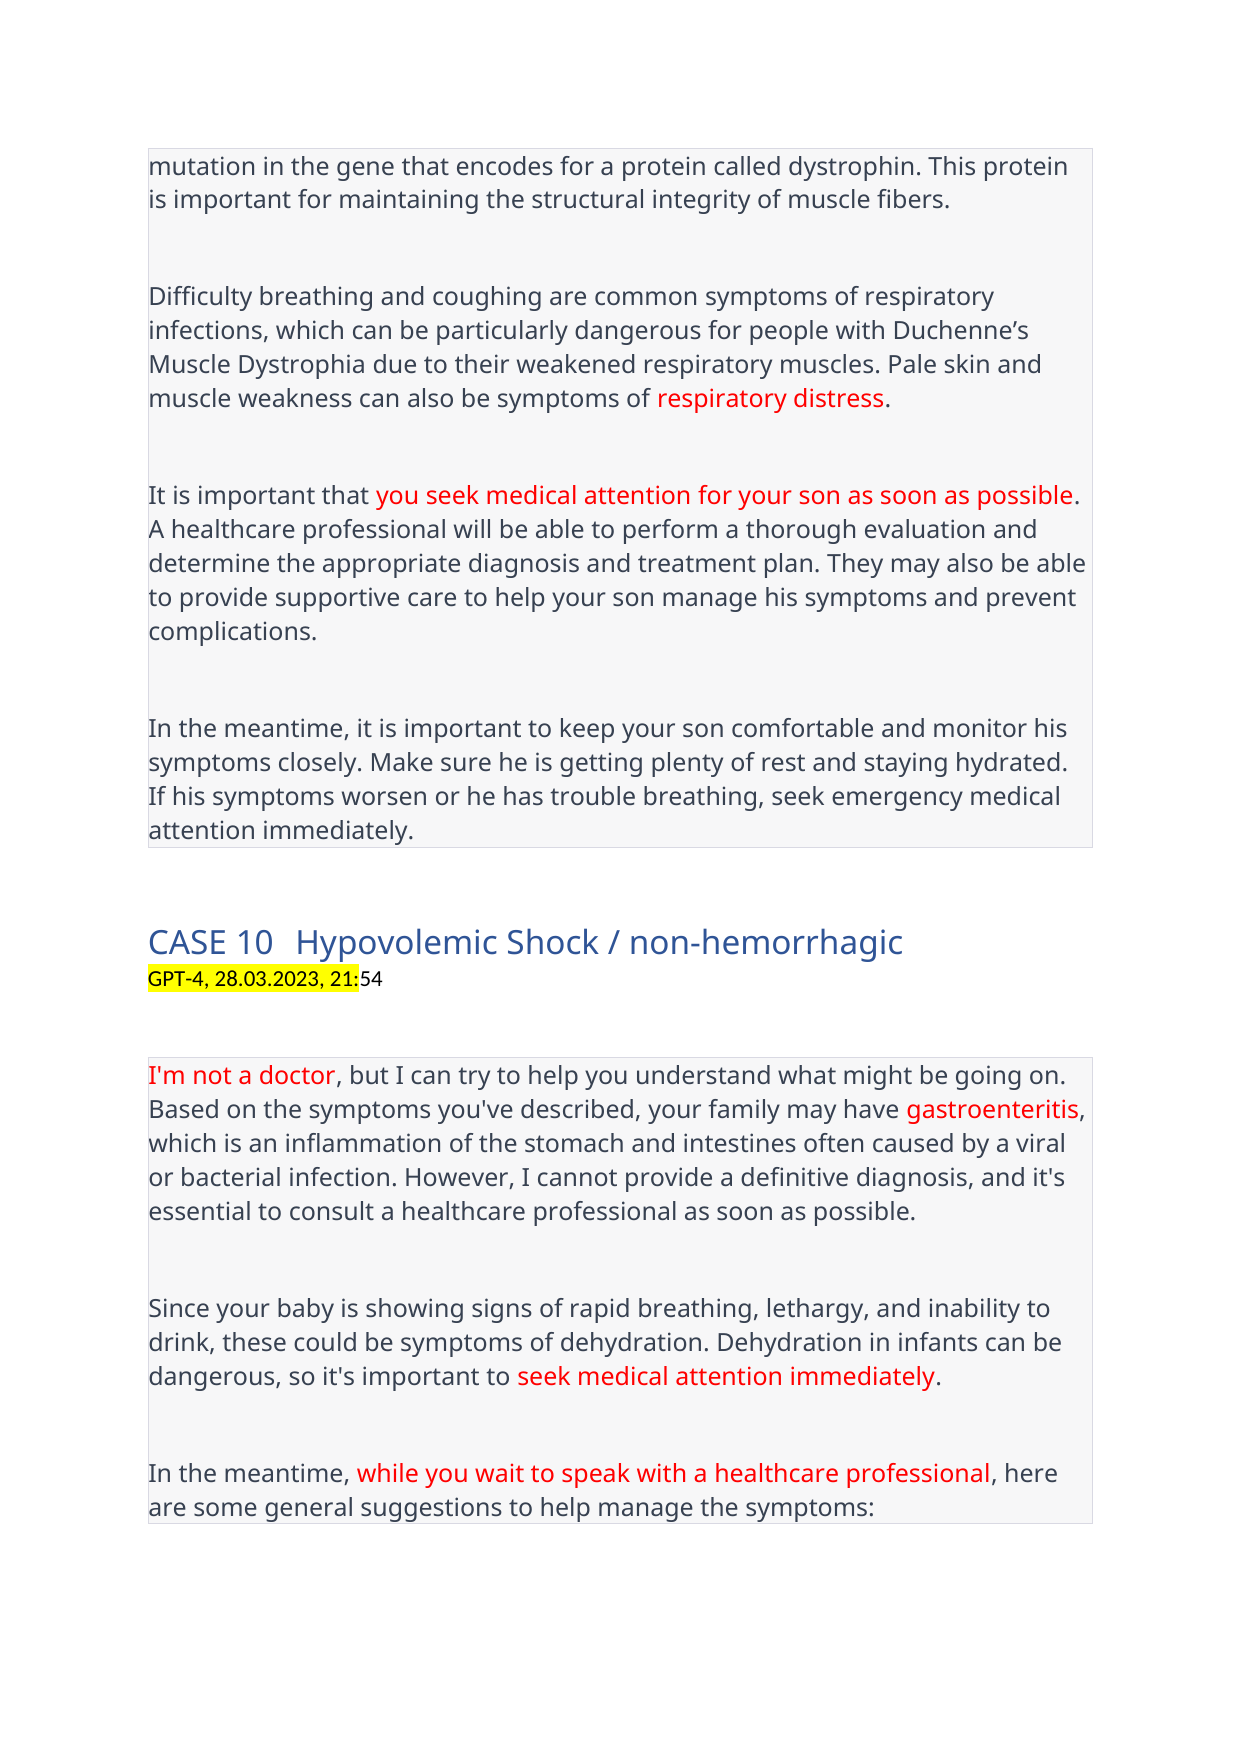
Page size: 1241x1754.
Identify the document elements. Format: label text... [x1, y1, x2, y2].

text GPT-4, 28.03.2023, 21:54 [148, 964, 1093, 992]
text It is important that you seek medical attention for your son as soon as possible. A healthcare professional will be able to perform a thorough evaluation and determine the appropriate diagnosis and treatment plan. They may also be able to provide supportive care to help your son manage his symptoms and prevent complications. [149, 477, 1092, 648]
subtitle CASE 10 Hypovolemic Shock / non-hemorrhagic [148, 919, 1093, 964]
text Since your baby is showing signs of rapid breathing, lethargy, and inability to drink, these could be symptoms of dehydration. Dehydration in infants can be dangerous, so it's important to seek medical attention immediately. [149, 1290, 1092, 1393]
text I'm not a doctor, but I can try to help you understand what might be going on. Based on the symptoms you've described, your family may have gastroenteritis, which is an inflammation of the stomach and intestines often caused by a viral or bacterial infection. However, I cannot provide a definitive diagnosis, and it's essential to consult a healthcare professional as soon as possible. [149, 1058, 1092, 1228]
text In the meantime, while you wait to speak with a healthcare professional, here are some general suggestions to help manage the symptoms: [149, 1455, 1092, 1523]
text In the meantime, it is important to keep your son comfortable and monitor his symptoms closely. Make sure he is getting plenty of rest and staying hydrated. If his symptoms worsen or he has trouble breathing, seek emergency medical attention immediately. [149, 710, 1092, 847]
text Difficulty breathing and coughing are common symptoms of respiratory infections, which can be particularly dangerous for people with Duchenne’s Muscle Dystrophia due to their weakened respiratory muscles. Pale skin and muscle weakness can also be symptoms of respiratory distress. [149, 278, 1092, 415]
text mutation in the gene that encodes for a protein called dystrophin. This protein is important for maintaining the structural integrity of muscle fibers. [149, 149, 1092, 216]
